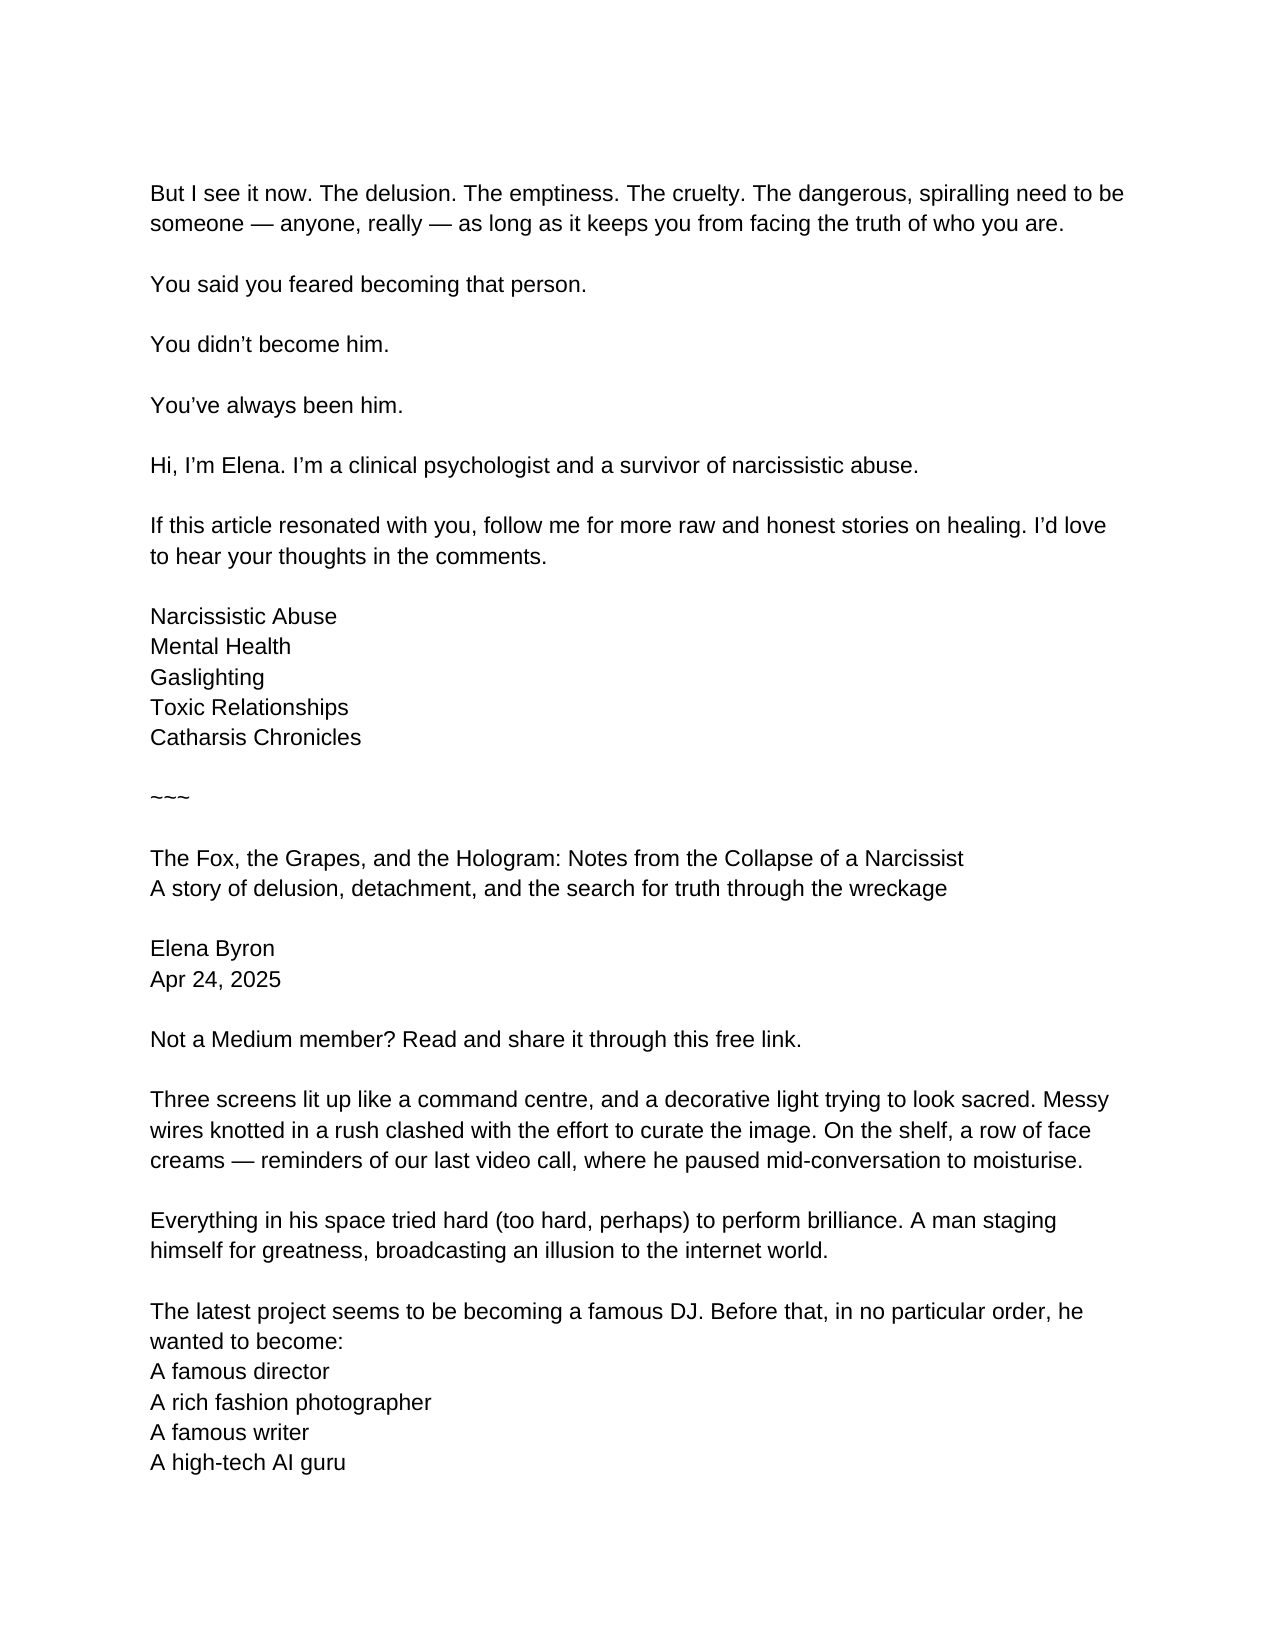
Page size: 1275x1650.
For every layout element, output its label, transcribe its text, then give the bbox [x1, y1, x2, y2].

text A story of delusion, detachment, and the search for truth through the wreckage [150, 875, 1125, 901]
text Not a Medium member? Read and share it through this free link. [150, 1026, 1125, 1052]
text If this article resonated with you, follow me for more raw and honest stories on healing. I’d love to hear your thoughts in the comments. [150, 512, 1125, 569]
text Everything in his space tried hard (too hard, perhaps) to perform brilliance. A man staging himself for greatness, broadcasting an illusion to the internet world. [150, 1207, 1125, 1264]
text The latest project seems to be becoming a famous DJ. Before that, in no particular order, he wanted to become: [150, 1298, 1125, 1354]
text You said you feared becoming that person. [150, 271, 1125, 297]
text Three screens lit up like a command centre, and a decorative light trying to look sacred. Messy wires knotted in a rush clashed with the effort to curate the image. On the shelf, a row of face creams — reminders of our last video call, where he paused mid-conversation to moisturise. [150, 1086, 1125, 1173]
text Hi, I’m Elena. I’m a clinical psychologist and a survivor of narcissistic abuse. [150, 452, 1125, 478]
text A famous writer [150, 1419, 1125, 1445]
text Catharsis Chronicles [150, 724, 1125, 750]
text A rich fashion photographer [150, 1388, 1125, 1415]
text A high-tech AI guru [150, 1449, 1125, 1475]
text ~~~ [150, 784, 1125, 811]
text You didn’t become him. [150, 331, 1125, 358]
text Gaslighting [150, 663, 1125, 690]
text Toxic Relationships [150, 694, 1125, 720]
text But I see it now. The delusion. The emptiness. The cruelty. The dangerous, spiralling need to be someone — anyone, really — as long as it keeps you from facing the truth of who you are. [150, 180, 1125, 237]
text Apr 24, 2025 [150, 966, 1125, 992]
text Elena Byron [150, 935, 1125, 962]
text You’ve always been him. [150, 392, 1125, 418]
text Narcissistic Abuse [150, 603, 1125, 629]
text The Fox, the Grapes, and the Hologram: Notes from the Collapse of a Narcissist [150, 845, 1125, 871]
text Mental Health [150, 633, 1125, 660]
text A famous director [150, 1358, 1125, 1385]
